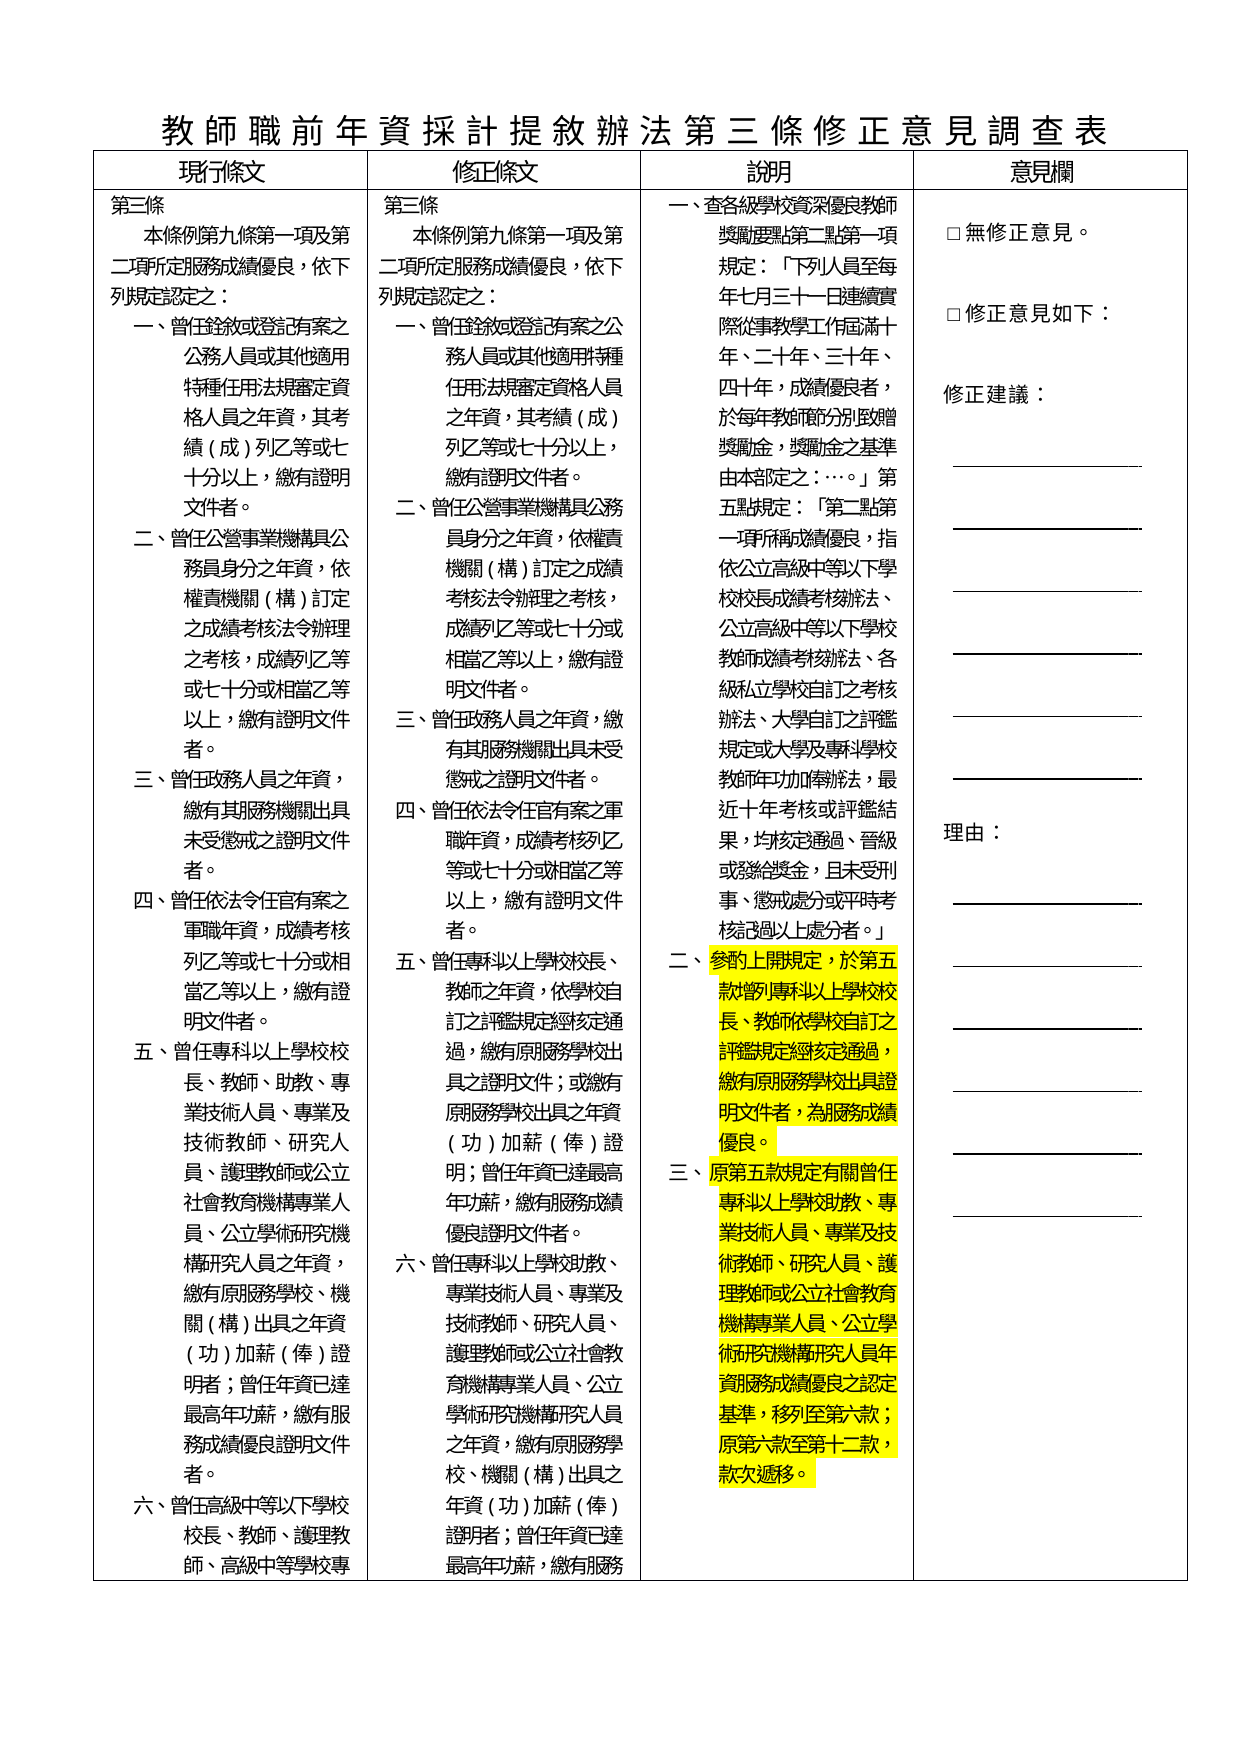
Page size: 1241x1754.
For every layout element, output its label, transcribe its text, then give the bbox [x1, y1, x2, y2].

table_header 現行條文 [94, 151, 367, 188]
table_header 意見欄 [914, 151, 1187, 188]
table_header 修正條文 [368, 151, 640, 188]
table_cell 一、查各級學校資深優良教師獎勵要點第二點第一項規定：「下列人員至每年七月三十一日連續實際從事教學工作屆滿十年、二十年、三十年、四十年，成績優良者，於每年教師節分別致贈獎勵金，獎勵金之基準由本部定之：…。」第五點規定：「第二點第一項所稱成績優良，指依公立高級中等以下學校校長成績考核辦法、公立高級中等以下學校教師成績考核辦法、各級私立學校自訂之考核辦法、大學自訂之評鑑規定或大學及專科學校教師年功加俸辦法，最近十年考核或評鑑結果，均核定通過、晉級或發給獎金，且未受刑事、懲戒處分或平時考核記過以上處分者。」 二、參酌上開規定，於第五款增列專科以上學校校長、教師依學校自訂之評鑑規定經核定通過，繳有原服務學校出具證明文件者，為服務成績優良。 三、原第五款規定有關曾任專科以上學校助教、專業技術人員、專業及技術教師、研究人員、護理教師或公立社會教育機構專業人員、公立學術研究機構研究人員年資服務成績優良之認定基準，移列至第六款；原第六款至第十二款，款次遞移。 [641, 190, 913, 1579]
table_cell □無修正意見。 □修正意見如下： 修正建議： 理由： [914, 190, 1187, 1579]
table_header 說明 [641, 151, 913, 188]
text 教師職前年資採計提敘辦法第三條修正意見調查表 [93, 87, 1182, 150]
table_cell 第三條 本條例第九條第一項及第二項所定服務成績優良，依下列規定認定之： 一、曾任銓敘或登記有案之公務人員或其他適用特種任用法規審定資格人員之年資，其考績(成)列乙等或七十分以上，繳有證明文件者。 二、曾任公營事業機構具公務員身分之年資，依權責機關(構)訂定之成績考核法令辦理之考核，成績列乙等或七十分或相當乙等以上，繳有證明文件者。 三、曾任政務人員之年資，繳有其服務機關出具未受懲戒之證明文件者。 四、曾任依法令任官有案之軍職年資，成績考核列乙等或七十分或相當乙等以上，繳有證明文件者。 五、曾任專科以上學校校長、教師、助教、專業技術人員、專業及技術教師、研究人員、護理教師或公立社會教育機構專業人員、公立學術研究機構研究人員之年資，繳有原服務學校、機關(構)出具之年資(功)加薪(俸)證明者；曾任年資已達最高年功薪，繳有服務成績優良證明文件者。 六、曾任高級中等以下學校校長、教師、護理教師、高級中等學校專 [94, 190, 367, 1579]
table_cell 第三條 本條例第九條第一項及第二項所定服務成績優良，依下列規定認定之： 一、曾任銓敘或登記有案之公務人員或其他適用特種任用法規審定資格人員之年資，其考績(成)列乙等或七十分以上，繳有證明文件者。 二、曾任公營事業機構具公務員身分之年資，依權責機關(構)訂定之成績考核法令辦理之考核，成績列乙等或七十分或相當乙等以上，繳有證明文件者。 三、曾任政務人員之年資，繳有其服務機關出具未受懲戒之證明文件者。 四、曾任依法令任官有案之軍職年資，成績考核列乙等或七十分或相當乙等以上，繳有證明文件者。 五、曾任專科以上學校校長、教師之年資，依學校自訂之評鑑規定經核定通過，繳有原服務學校出具之證明文件；或繳有原服務學校出具之年資(功)加薪(俸)證明；曾任年資已達最高年功薪，繳有服務成績優良證明文件者。 六、曾任專科以上學校助教、專業技術人員、專業及技術教師、研究人員、護理教師或公立社會教育機構專業人員、公立學術研究機構研究人員之年資，繳有原服務學校、機關(構)出具之年資(功)加薪(俸)證明者；曾任年資已達最高年功薪，繳有服務 [368, 190, 640, 1579]
